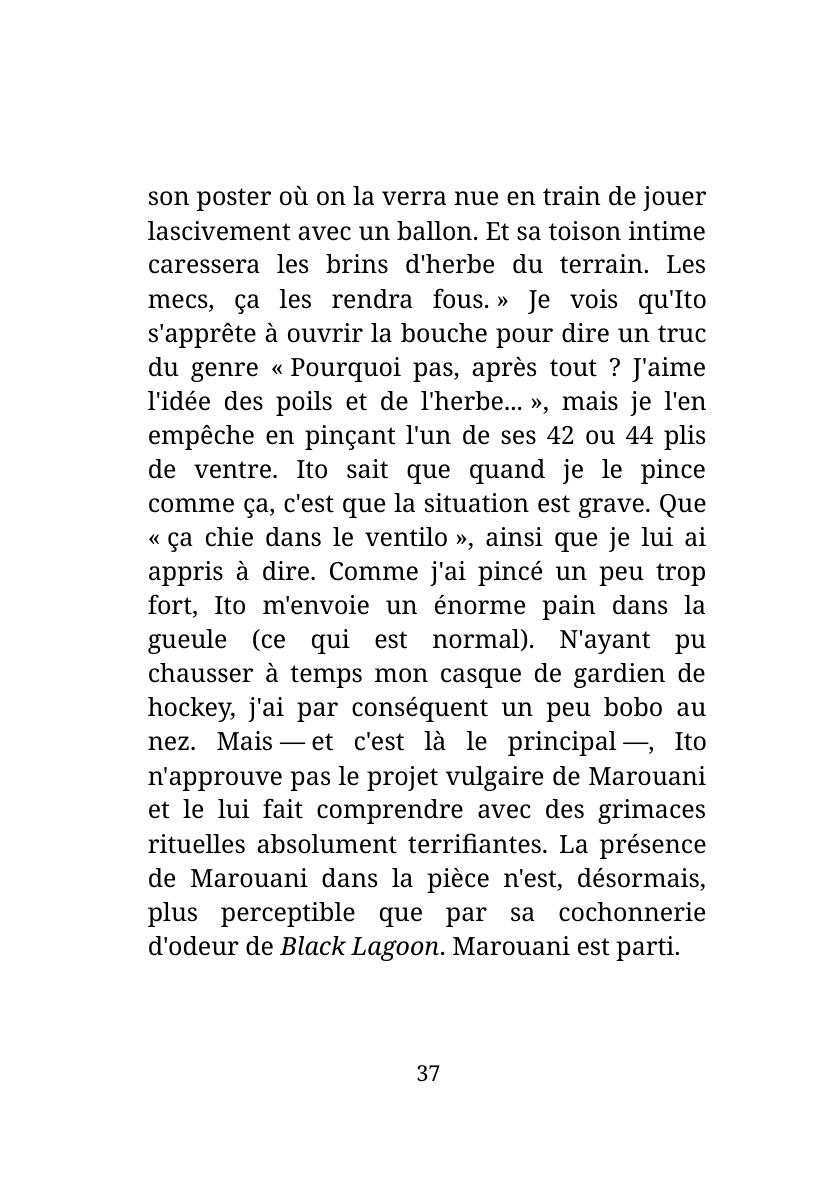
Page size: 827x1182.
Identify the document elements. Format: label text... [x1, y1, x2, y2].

text son poster où on la verra nue en train de jouer lascivement avec un ballon. Et sa toison intime caressera les brins d'herbe du terrain. Les mecs, ça les rendra fous. » Je vois qu'Ito s'apprête à ouvrir la bouche pour dire un truc du genre « Pourquoi pas, après tout ? J'aime l'idée des poils et de l'herbe... », mais je l'en empêche en pinçant l'un de ses 42 ou 44 plis de ventre. Ito sait que quand je le pince comme ça, c'est que la situation est grave. Que « ça chie dans le ventilo », ainsi que je lui ai appris à dire. Comme j'ai pincé un peu trop fort, Ito m'envoie un énorme pain dans la gueule (ce qui est normal). N'ayant pu chausser à temps mon casque de gardien de hockey, j'ai par conséquent un peu bobo au nez. Mais — et c'est là le principal —, Ito n'approuve pas le projet vulgaire de Marouani et le lui fait comprendre avec des grimaces rituelles absolument terrifiantes. La présence de Marouani dans la pièce n'est, désormais, plus perceptible que par sa cochonnerie d'odeur de Black Lagoon. Marouani est parti. [148, 179, 707, 962]
